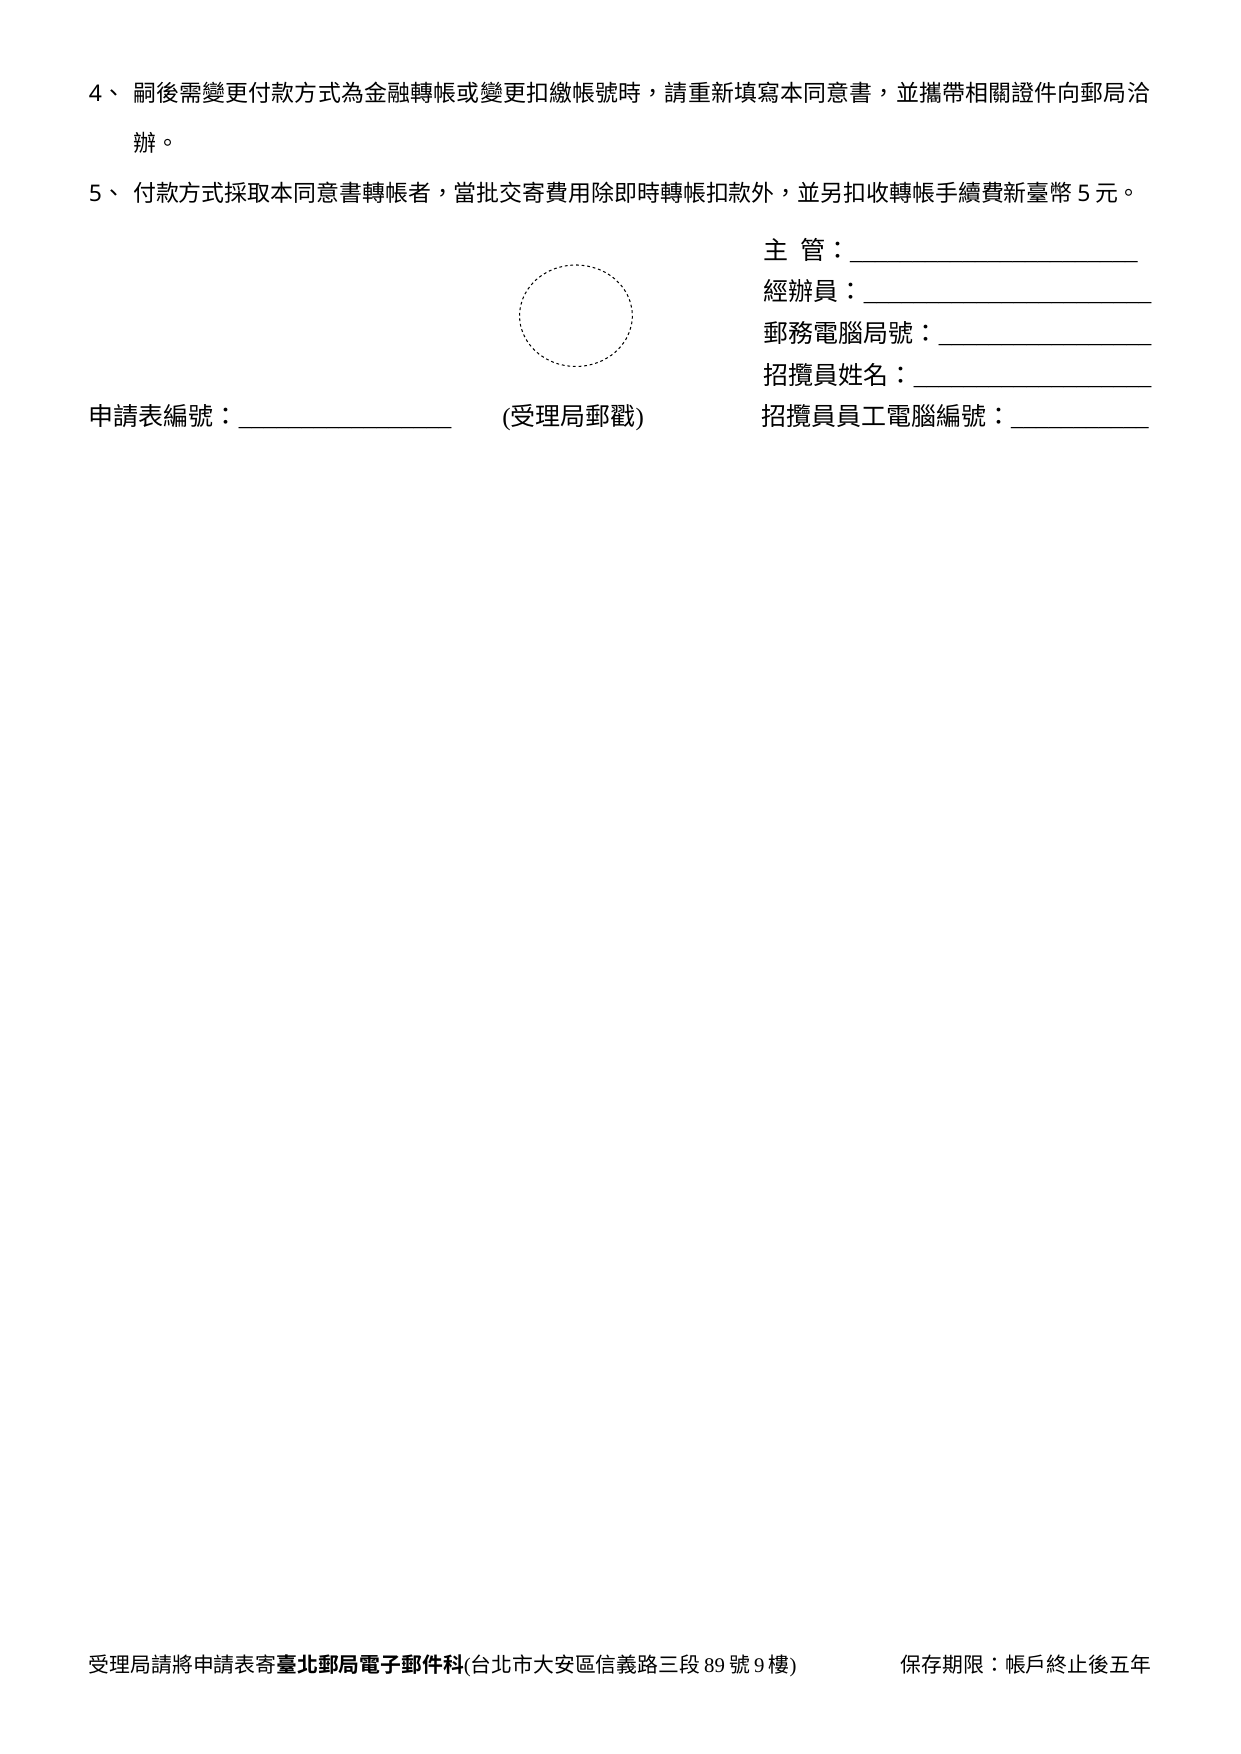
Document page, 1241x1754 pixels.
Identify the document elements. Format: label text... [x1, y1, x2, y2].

list 付款方式採取本同意書轉帳者，當批交寄費用除即時轉帳扣款外，並另扣收轉帳手續費新臺幣5元。 [89, 175, 1152, 208]
text 申請表編號：_________________ (受理局郵戳) 招攬員員工電腦編號：___________ [89, 391, 1152, 433]
text 經辦員：_______________________ [89, 266, 1152, 308]
list 嗣後需變更付款方式為金融轉帳或變更扣繳帳號時，請重新填寫本同意書，並攜帶相關證件向郵局洽辦。 [89, 75, 1152, 158]
text 招攬員姓名：___________________ [86, 350, 1152, 391]
text 郵務電腦局號：_________________ [89, 308, 1152, 350]
text 主 管：_______________________ [89, 225, 1152, 266]
